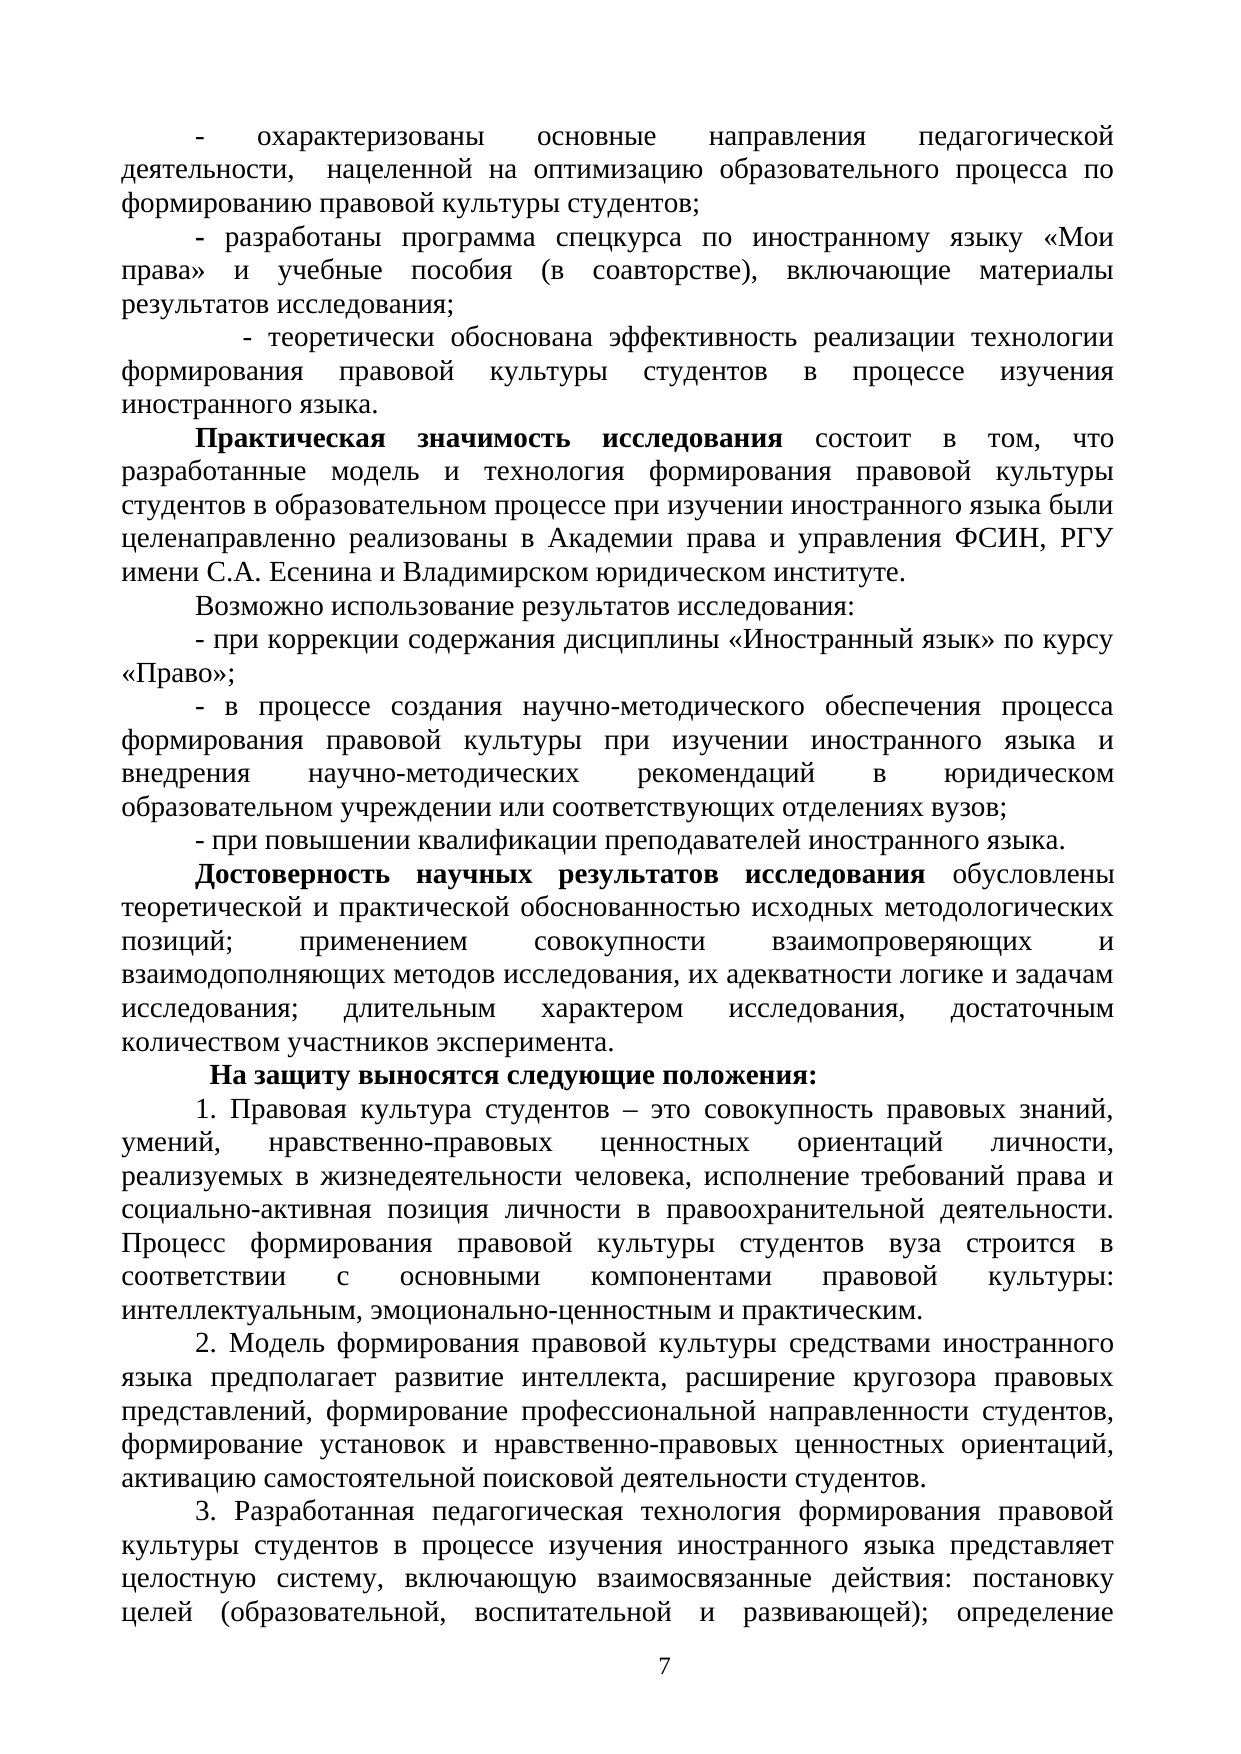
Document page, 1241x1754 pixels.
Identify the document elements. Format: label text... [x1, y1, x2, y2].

text Практическая значимость исследования состоит в том, что разработанные модель и технология формирования правовой культуры студентов в образовательном процессе при изучении иностранного языка были целенаправленно реализованы в Академии права и управления ФСИН, РГУ имени С.А. Есенина и Владимирском юридическом институте. [121, 420, 1115, 588]
text 2. Модель формирования правовой культуры средствами иностранного языка предполагает развитие интеллекта, расширение кругозора правовых представлений, формирование профессиональной направленности студентов, формирование установок и нравственно-правовых ценностных ориентаций, активацию самостоятельной поисковой деятельности студентов. [121, 1326, 1115, 1493]
text - при повышении квалификации преподавателей иностранного языка. [121, 822, 1115, 856]
text Возможно использование результатов исследования: [121, 588, 1115, 621]
text На защиту выносятся следующие положения: [121, 1057, 1115, 1091]
text - разработаны программа спецкурса по иностранному языку «Мои права» и учебные пособия (в соавторстве), включающие материалы результатов исследования; [121, 219, 1115, 319]
text - теоретически обоснована эффективность реализации технологии формирования правовой культуры студентов в процессе изучения иностранного языка. [121, 319, 1115, 420]
text - охарактеризованы основные направления педагогической деятельности, нацеленной на оптимизацию образовательного процесса по формированию правовой культуры студентов; [121, 118, 1115, 219]
text 3. Разработанная педагогическая технология формирования правовой культуры студентов в процессе изучения иностранного языка представляет целостную систему, включающую взаимосвязанные действия: постановку целей (образовательной, воспитательной и развивающей); определение [121, 1493, 1115, 1627]
text - в процессе создания научно-методического обеспечения процесса формирования правовой культуры при изучении иностранного языка и внедрения научно-методических рекомендаций в юридическом образовательном учреждении или соответствующих отделениях вузов; [121, 688, 1115, 822]
text Достоверность научных результатов исследования обусловлены теоретической и практической обоснованностью исходных методологических позиций; применением совокупности взаимопроверяющих и взаимодополняющих методов исследования, их адекватности логике и задачам исследования; длительным характером исследования, достаточным количеством участников эксперимента. [121, 856, 1115, 1057]
text 1. Правовая культура студентов – это совокупность правовых знаний, умений, нравственно-правовых ценностных ориентаций личности, реализуемых в жизнедеятельности человека, исполнение требований права и социально-активная позиция личности в правоохранительной деятельности. Процесс формирования правовой культуры студентов вуза строится в соответствии с основными компонентами правовой культуры: интеллектуальным, эмоционально-ценностным и практическим. [121, 1091, 1115, 1326]
text - при коррекции содержания дисциплины «Иностранный язык» по курсу «Право»; [121, 621, 1115, 688]
